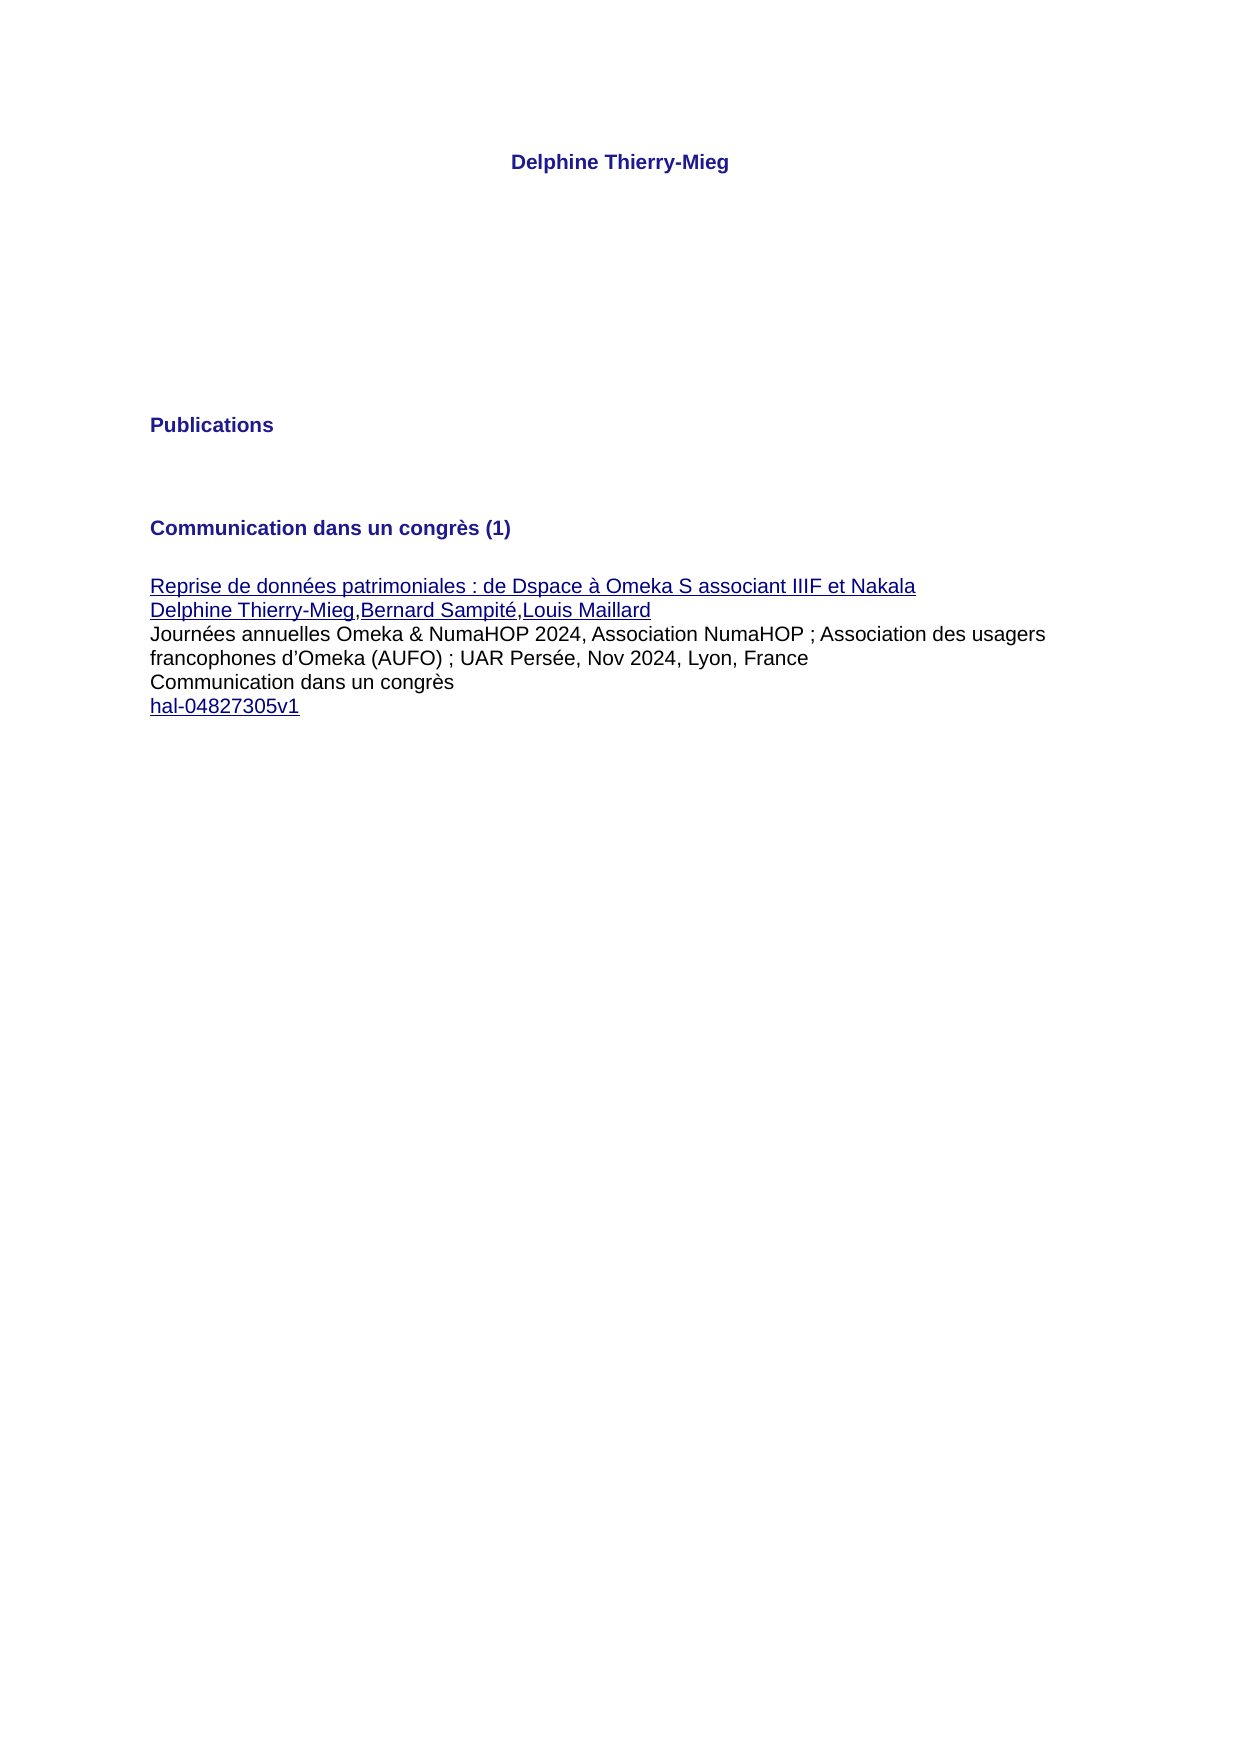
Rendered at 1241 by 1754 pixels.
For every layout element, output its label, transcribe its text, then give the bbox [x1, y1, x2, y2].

subtitle Communication dans un congrès (1) [150, 516, 1090, 539]
subtitle Delphine Thierry-Mieg [150, 150, 1090, 174]
table_header Reprise de données patrimoniales : de Dspace à Omeka S associant IIIF et Nakala Delphine Thierry-Mieg,Bernard Sampité,Louis Maillard Journées annuelles Omeka & NumaHOP 2024, Association NumaHOP ; Association des usagers francophones d’Omeka (AUFO) ; UAR Persée, Nov 2024, Lyon, France Communication dans un congrès hal-04827305v1 [150, 574, 1090, 718]
subtitle Publications [150, 412, 1090, 436]
